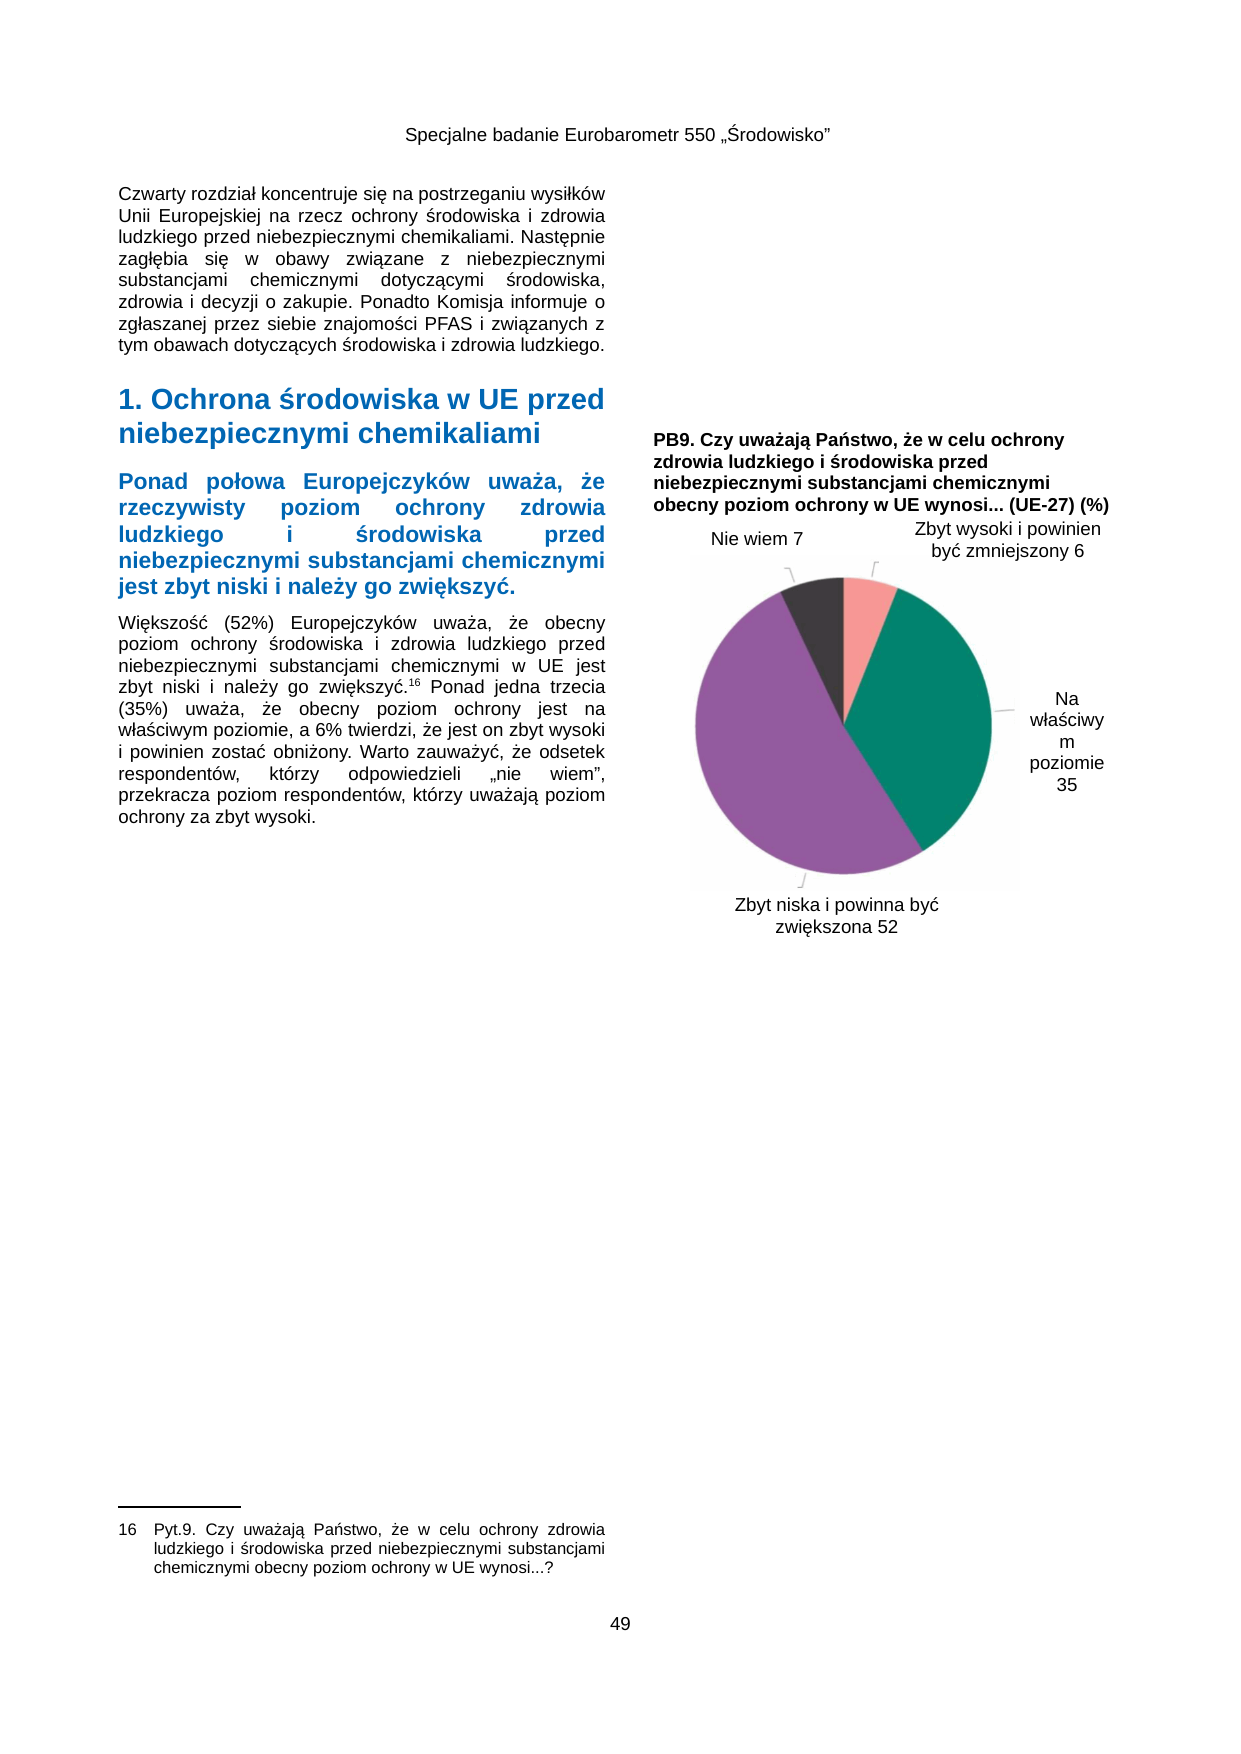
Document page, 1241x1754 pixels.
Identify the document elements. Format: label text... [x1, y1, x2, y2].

text Pyt.9. Czy uważają Państwo, że w celu ochrony zdrowia ludzkiego i środowiska przed niebezpiecznymi substancjami chemicznymi obecny poziom ochrony w UE wynosi...? [118, 1519, 605, 1577]
text Czwarty rozdział koncentruje się na postrzeganiu wysiłków Unii Europejskiej na rzecz ochrony środowiska i zdrowia ludzkiego przed niebezpiecznymi chemikaliami. Następnie zagłębia się w obawy związane z niebezpiecznymi substancjami chemicznymi dotyczącymi środowiska, zdrowia i decyzji o zakupie. Ponadto Komisja informuje o zgłaszanej przez siebie znajomości PFAS i związanych z tym obawach dotyczących środowiska i zdrowia ludzkiego. [118, 183, 605, 356]
picture [690, 555, 1020, 891]
text Ponad połowa Europejczyków uważa, że rzeczywisty poziom ochrony zdrowia ludzkiego i środowiska przed niebezpiecznymi substancjami chemicznymi jest zbyt niski i należy go zwiększyć. [118, 468, 605, 599]
subtitle 1. Ochrona środowiska w UE przed niebezpiecznymi chemikaliami [118, 382, 605, 449]
text Większość (52%) Europejczyków uważa, że obecny poziom ochrony środowiska i zdrowia ludzkiego przed niebezpiecznymi substancjami chemicznymi w UE jest zbyt niski i należy go zwiększyć. Ponad jedna trzecia (35%) uważa, że obecny poziom ochrony jest na właściwym poziomie, a 6% twierdzi, że jest on zbyt wysoki i powinien zostać obniżony. Warto zauważyć, że odsetek respondentów, którzy odpowiedzieli „nie wiem”, przekracza poziom respondentów, którzy uważają poziom ochrony za zbyt wysoki. [118, 611, 605, 827]
